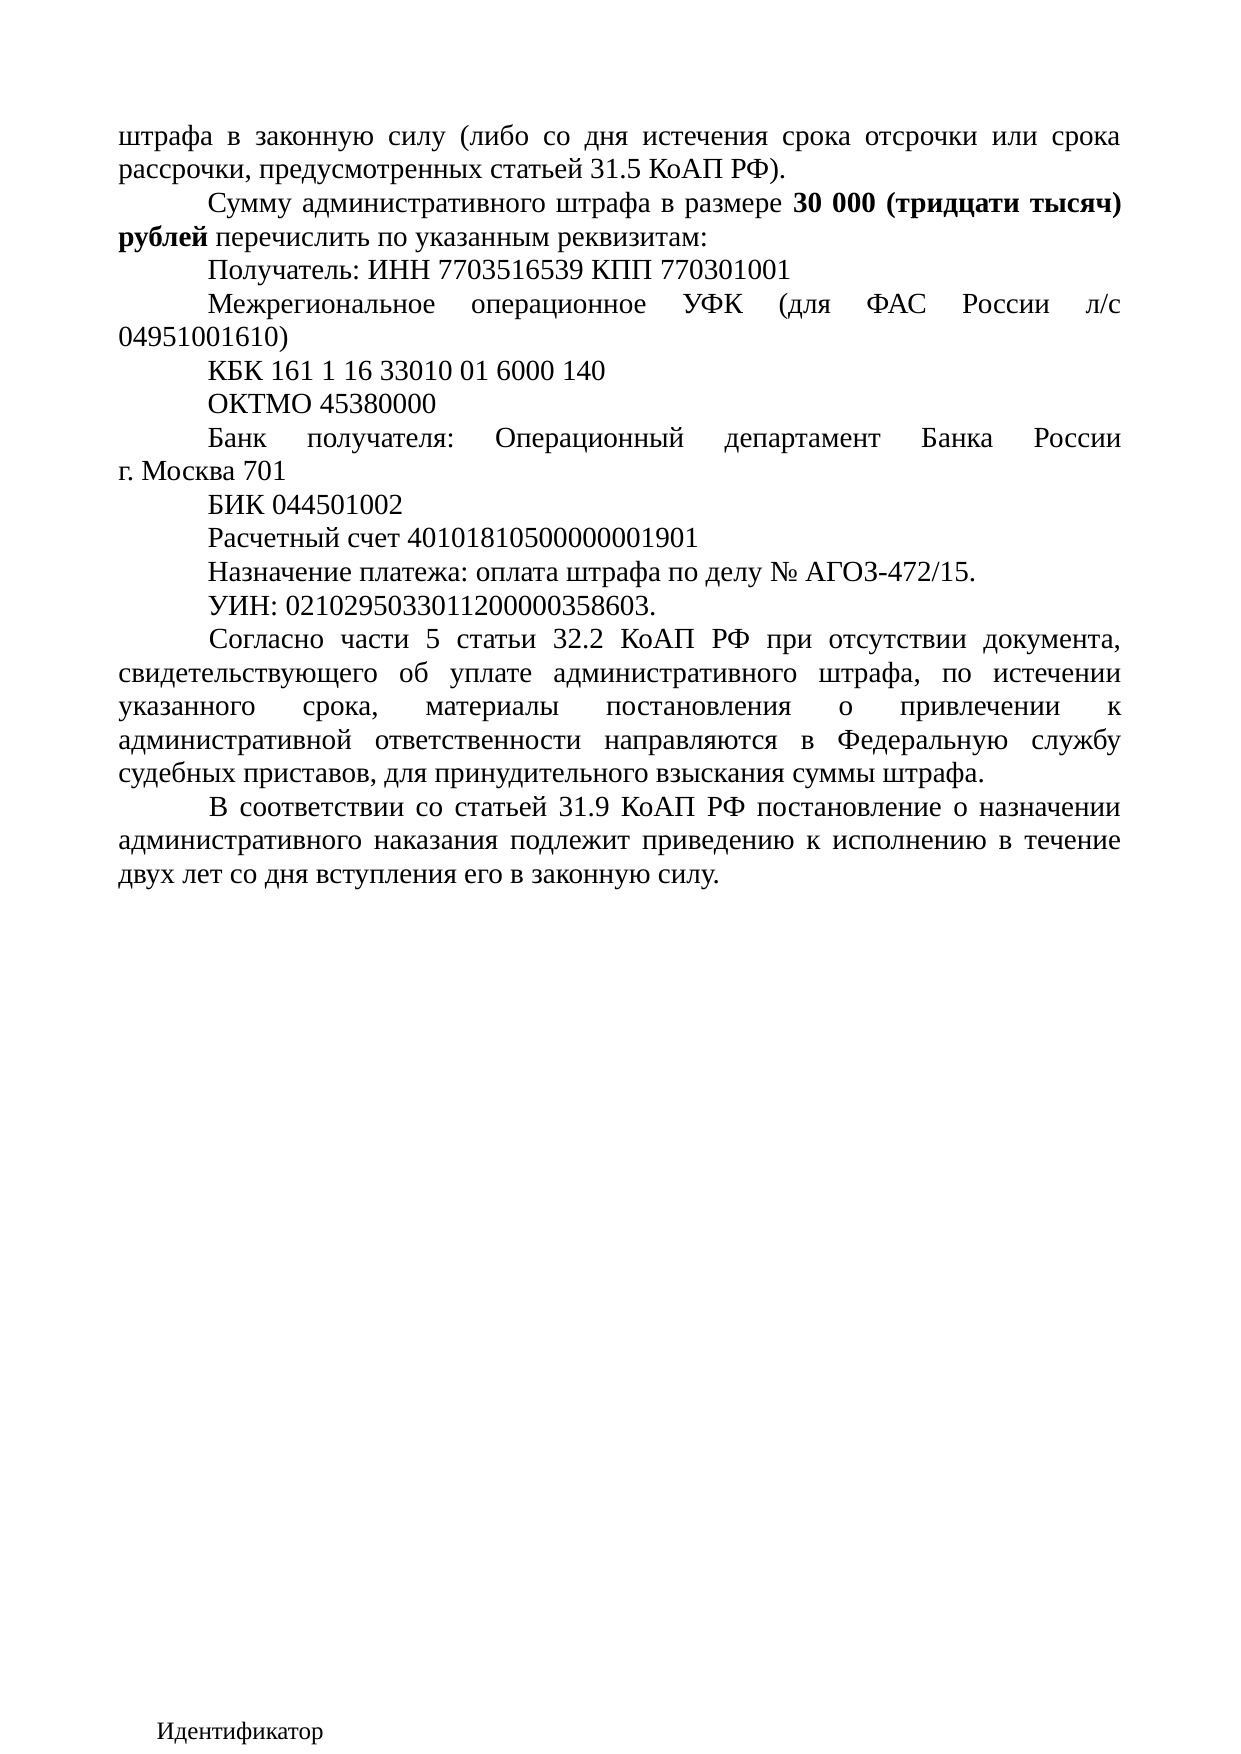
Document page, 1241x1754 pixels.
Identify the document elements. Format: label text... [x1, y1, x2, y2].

text Межрегиональное операционное УФК (для ФАС России л/с 04951001610) [118, 286, 1122, 353]
text БИК 044501002 [118, 487, 1122, 521]
text ОКТМО 45380000 [118, 386, 1122, 420]
text КБК 161 1 16 33010 01 6000 140 [118, 353, 1122, 386]
text Банк получателя: Операционный департамент Банка России г. Москва 701 [118, 420, 1122, 487]
text штрафа в законную силу (либо со дня истечения срока отсрочки или срока рассрочки, предусмотренных статьей 31.5 КоАП РФ). [118, 118, 1122, 185]
text В соответствии со статьей 31.9 КоАП РФ постановление о назначении административного наказания подлежит приведению к исполнению в течение двух лет со дня вступления его в законную силу. [118, 789, 1122, 889]
text Получатель: ИНН 7703516539 КПП 770301001 [118, 252, 1122, 286]
text Расчетный счет 40101810500000001901 [118, 521, 1122, 554]
text Назначение платежа: оплата штрафа по делу № АГОЗ-472/15. [118, 554, 1122, 588]
text УИН: 0210295033011200000358603. [118, 588, 1122, 621]
text Сумму административного штрафа в размере 30 000 (тридцати тысяч) рублей перечислить по указанным реквизитам: [118, 185, 1122, 252]
text Согласно части 5 статьи 32.2 КоАП РФ при отсутствии документа, свидетельствующего об уплате административного штрафа, по истечении указанного срока, материалы постановления о привлечении к административной ответственности направляются в Федеральную службу судебных приставов, для принудительного взыскания суммы штрафа. [118, 621, 1122, 789]
